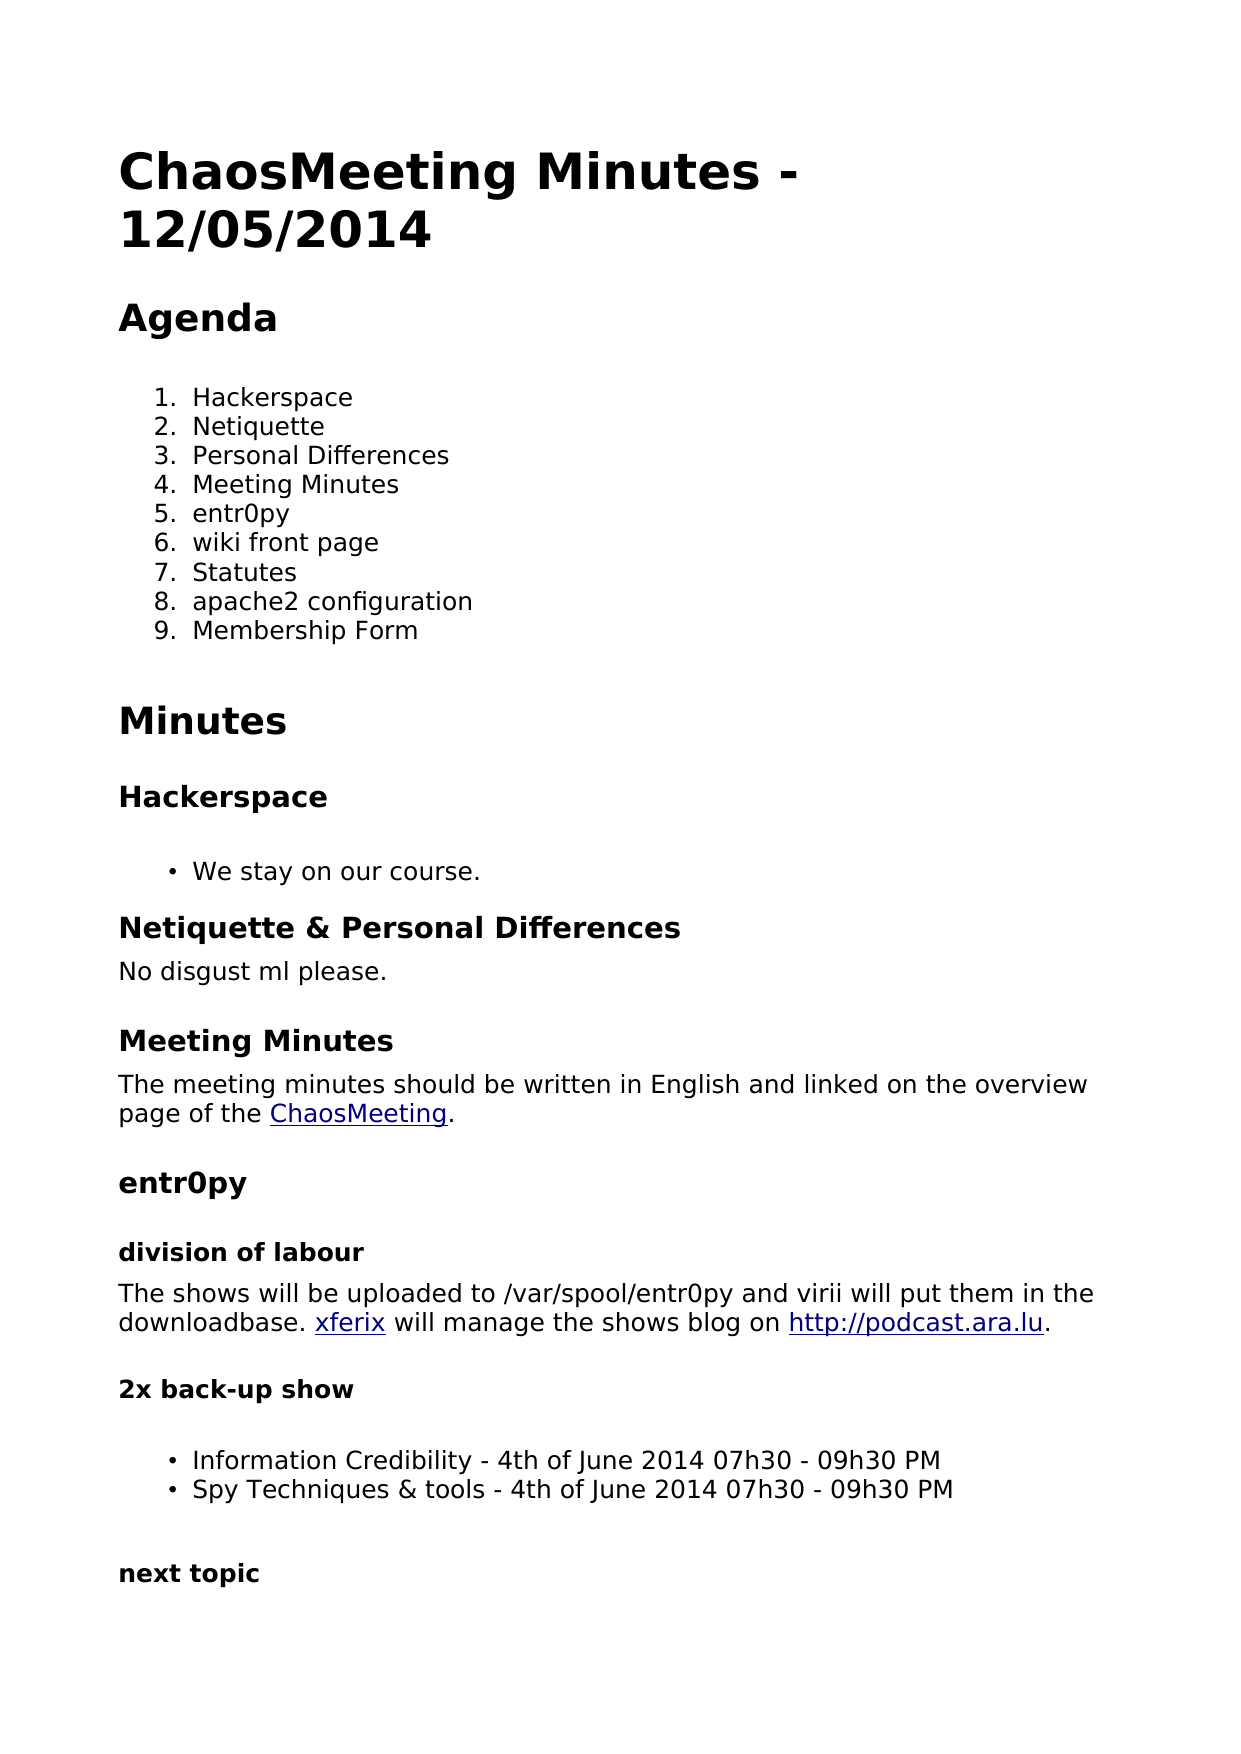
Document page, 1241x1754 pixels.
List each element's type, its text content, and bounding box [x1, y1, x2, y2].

list Hackerspace [177, 383, 1122, 412]
subtitle entr0py [118, 1166, 1122, 1200]
subtitle Hackerspace [118, 781, 1122, 815]
text The shows will be uploaded to /var/spool/entr0py and virii will put them in the downloadbase. xferix will manage the shows blog on http://podcast.ara.lu. [118, 1279, 1122, 1338]
list Information Credibility - 4th of June 2014 07h30 - 09h30 PM [177, 1446, 1122, 1476]
subtitle Netiquette & Personal Differences [118, 911, 1122, 945]
list Membership Form [177, 616, 1122, 645]
subtitle ChaosMeeting Minutes - 12/05/2014 [118, 143, 1122, 259]
subtitle division of labour [118, 1238, 1122, 1267]
list Personal Differences [177, 441, 1122, 470]
list wiki front page [177, 528, 1122, 558]
list Spy Techniques & tools - 4th of June 2014 07h30 - 09h30 PM [177, 1476, 1122, 1505]
subtitle Agenda [118, 297, 1122, 341]
text The meeting minutes should be written in English and linked on the overview page of the ChaosMeeting. [118, 1071, 1122, 1129]
list entr0py [177, 499, 1122, 528]
subtitle next topic [118, 1559, 1122, 1588]
list We stay on our course. [177, 857, 1122, 886]
subtitle Meeting Minutes [118, 1024, 1122, 1058]
list Netiquette [177, 412, 1122, 441]
list Meeting Minutes [177, 470, 1122, 499]
list Statutes [177, 558, 1122, 587]
text No disgust ml please. [118, 957, 1122, 987]
subtitle 2x back-up show [118, 1375, 1122, 1404]
list apache2 configuration [177, 587, 1122, 616]
subtitle Minutes [118, 700, 1122, 743]
